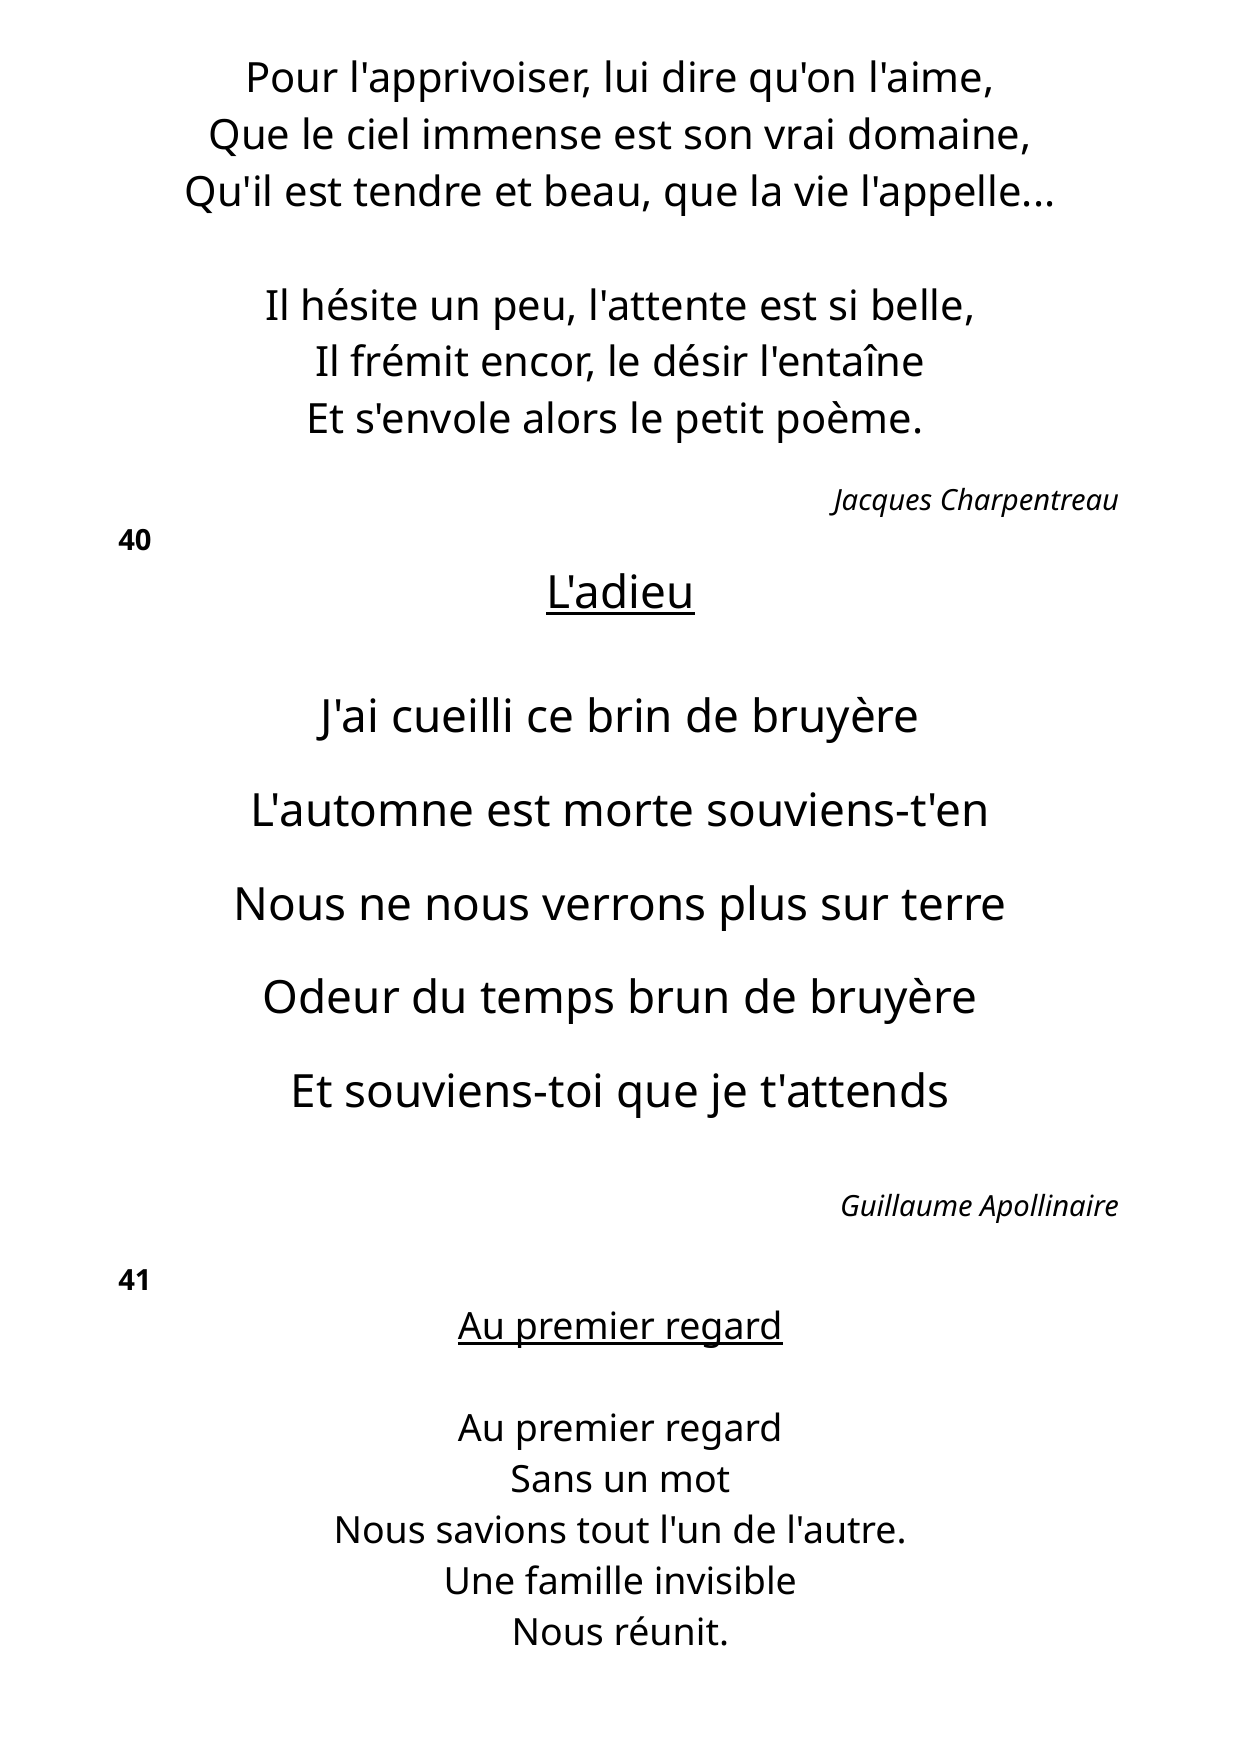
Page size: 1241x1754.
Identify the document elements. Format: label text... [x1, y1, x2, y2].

text Que le ciel immense est son vrai domaine, [118, 105, 1122, 162]
text Et souviens-toi que je t'attends [118, 1058, 1122, 1120]
text 40 [118, 519, 1122, 559]
text L'automne est morte souviens-t'en Nous ne nous verrons plus sur terre [118, 777, 1122, 933]
text L'adieu [118, 559, 1122, 621]
text Jacques Charpentreau [118, 480, 1122, 519]
text Il frémit encor, le désir l'entaîne Et s'envole alors le petit poème. [118, 332, 1122, 446]
text 41 [118, 1259, 1122, 1299]
text Il hésite un peu, l'attente est si belle, [118, 275, 1122, 332]
text Pour l'apprivoiser, lui dire qu'on l'aime, [118, 48, 1122, 105]
text Odeur du temps brun de bruyère [118, 964, 1122, 1027]
text Qu'il est tendre et beau, que la vie l'appelle... [118, 162, 1122, 218]
text Guillaume Apollinaire [118, 1186, 1122, 1225]
text Au premier regard Sans un mot Nous savions tout l'un de l'autre. Une famille invisible Nous réunit. [118, 1401, 1122, 1656]
text J'ai cueilli ce brin de bruyère [118, 684, 1122, 746]
text Au premier regard [118, 1299, 1122, 1350]
